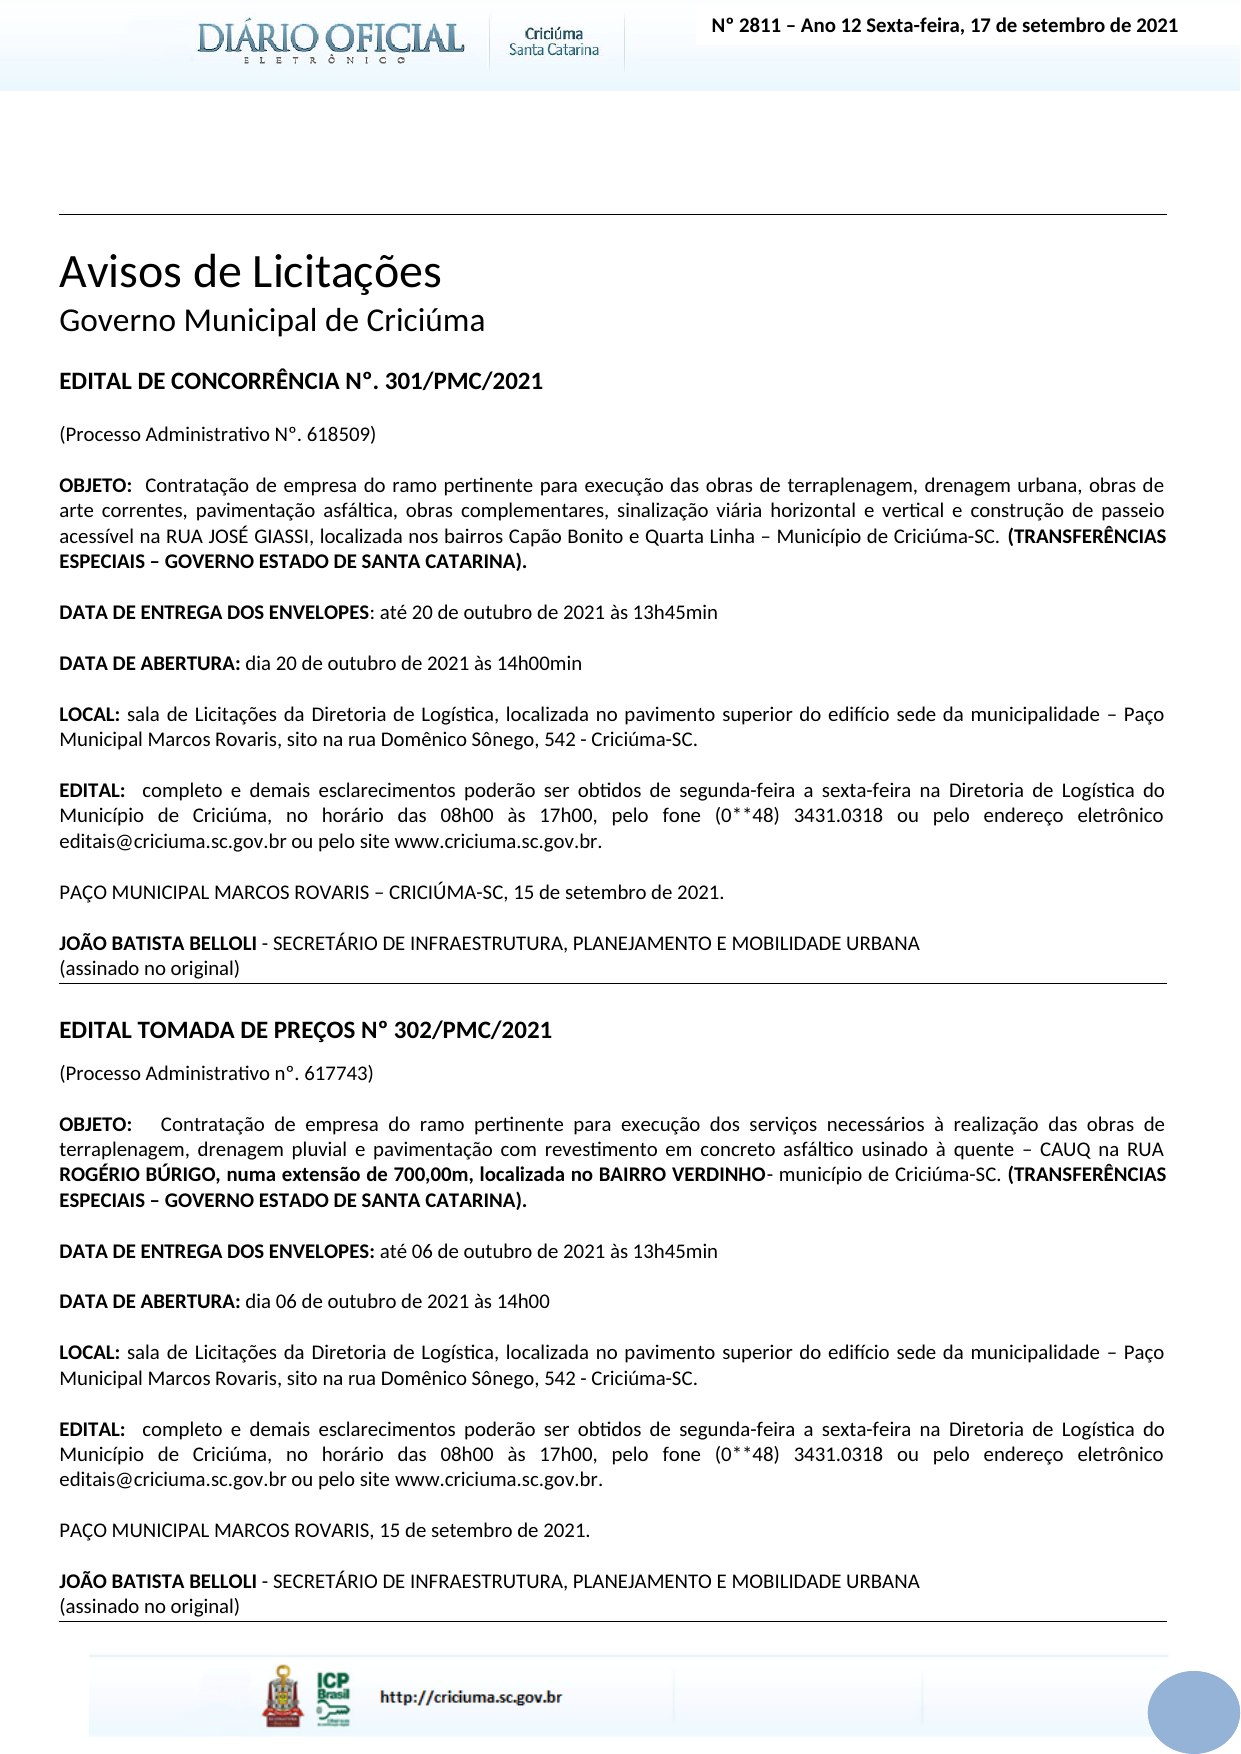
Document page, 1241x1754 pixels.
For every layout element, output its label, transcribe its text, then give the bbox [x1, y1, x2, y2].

text DATA DE ABERTURA: dia 20 de outubro de 2021 às 14h00min [59, 650, 1167, 676]
text Avisos de Licitações [59, 241, 1167, 299]
text EDITAL TOMADA DE PREÇOS Nº 302/PMC/2021 [59, 1014, 1167, 1045]
text EDITAL: completo e demais esclarecimentos poderão ser obtidos de segunda-feira a sexta-feira na Diretoria de Logística do Município de Criciúma, no horário das 08h00 às 17h00, pelo fone (0**48) 3431.0318 ou pelo endereço eletrônico editais@criciuma.sc.gov.br ou pelo site www.criciuma.sc.gov.br. [59, 777, 1167, 853]
text LOCAL: sala de Licitações da Diretoria de Logística, localizada no pavimento superior do edifício sede da municipalidade – Paço Municipal Marcos Rovaris, sito na rua Domênico Sônego, 542 - Criciúma-SC. [59, 701, 1167, 752]
text OBJETO: Contratação de empresa do ramo pertinente para execução das obras de terraplenagem, drenagem urbana, obras de arte correntes, pavimentação asfáltica, obras complementares, sinalização viária horizontal e vertical e construção de passeio acessível na RUA JOSÉ GIASSI, localizada nos bairros Capão Bonito e Quarta Linha – Município de Criciúma-SC. (TRANSFERÊNCIAS ESPECIAIS – GOVERNO ESTADO DE SANTA CATARINA). [59, 472, 1167, 574]
text (Processo Administrativo Nº. 618509) [59, 421, 1167, 447]
text OBJETO: Contratação de empresa do ramo pertinente para execução dos serviços necessários à realização das obras de terraplenagem, drenagem pluvial e pavimentação com revestimento em concreto asfáltico usinado à quente – CAUQ na RUA ROGÉRIO BÚRIGO, numa extensão de 700,00m, localizada no BAIRRO VERDINHO- município de Criciúma-SC. (TRANSFERÊNCIAS ESPECIAIS – GOVERNO ESTADO DE SANTA CATARINA). [59, 1111, 1167, 1212]
text (Processo Administrativo nº. 617743) [59, 1060, 1167, 1085]
text PAÇO MUNICIPAL MARCOS ROVARIS – CRICIÚMA-SC, 15 de setembro de 2021. [59, 879, 1167, 904]
text DATA DE ABERTURA: dia 06 de outubro de 2021 às 14h00 [59, 1289, 1167, 1314]
text JOÃO BATISTA BELLOLI - SECRETÁRIO DE INFRAESTRUTURA, PLANEJAMENTO E MOBILIDADE URBANA [59, 930, 1167, 955]
text (assinado no original) [59, 955, 1167, 983]
text DATA DE ENTREGA DOS ENVELOPES: até 20 de outubro de 2021 às 13h45min [59, 599, 1167, 625]
text DATA DE ENTREGA DOS ENVELOPES: até 06 de outubro de 2021 às 13h45min [59, 1238, 1167, 1263]
text Governo Municipal de Criciúma [59, 299, 1167, 340]
text EDITAL: completo e demais esclarecimentos poderão ser obtidos de segunda-feira a sexta-feira na Diretoria de Logística do Município de Criciúma, no horário das 08h00 às 17h00, pelo fone (0**48) 3431.0318 ou pelo endereço eletrônico editais@criciuma.sc.gov.br ou pelo site www.criciuma.sc.gov.br. [59, 1416, 1167, 1492]
text JOÃO BATISTA BELLOLI - SECRETÁRIO DE INFRAESTRUTURA, PLANEJAMENTO E MOBILIDADE URBANA [59, 1568, 1167, 1594]
text LOCAL: sala de Licitações da Diretoria de Logística, localizada no pavimento superior do edifício sede da municipalidade – Paço Municipal Marcos Rovaris, sito na rua Domênico Sônego, 542 - Criciúma-SC. [59, 1339, 1167, 1390]
text (assinado no original) [59, 1594, 1167, 1621]
text PAÇO MUNICIPAL MARCOS ROVARIS, 15 de setembro de 2021. [59, 1517, 1167, 1543]
text EDITAL DE CONCORRÊNCIA Nº. 301/PMC/2021 [59, 365, 1167, 396]
